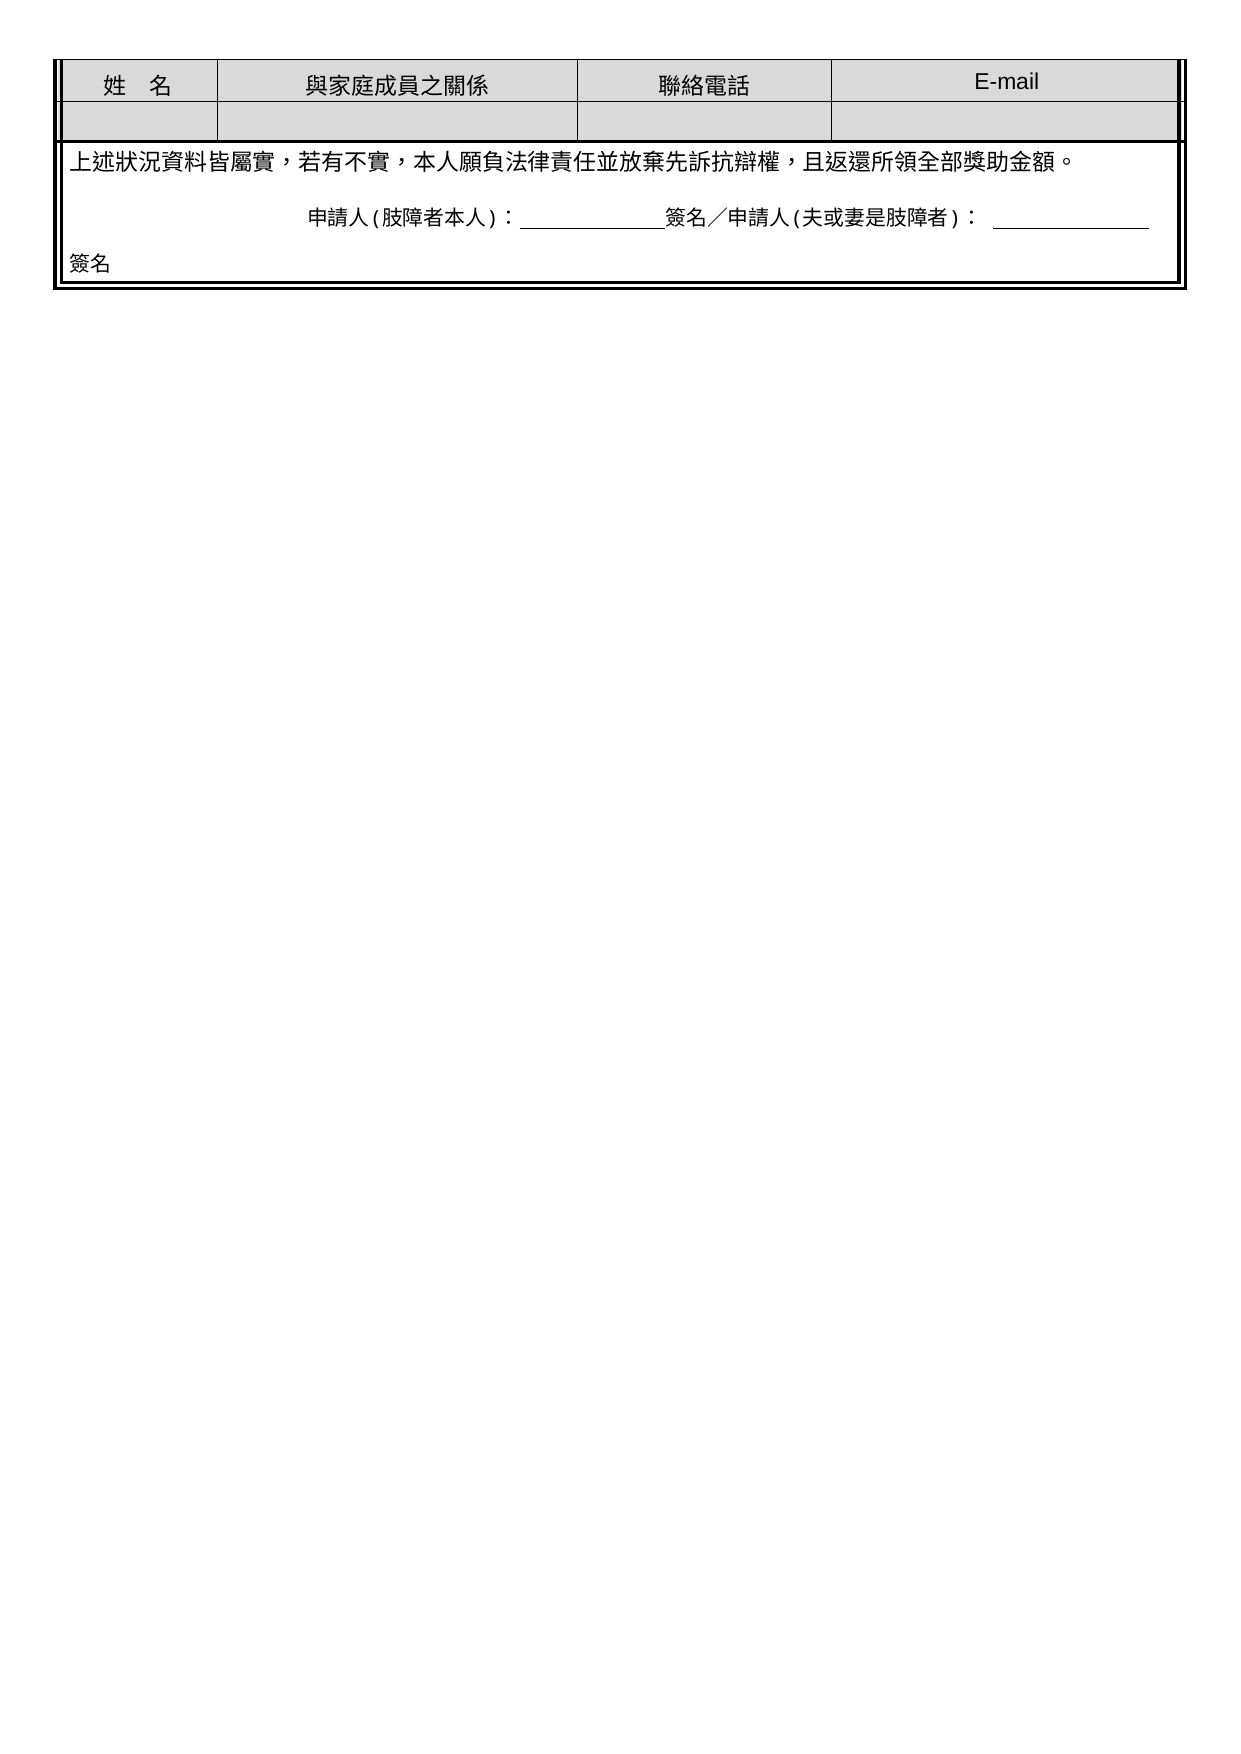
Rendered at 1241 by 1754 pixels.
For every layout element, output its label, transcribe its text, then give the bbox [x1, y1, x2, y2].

table_cell 聯絡電話 [578, 60, 831, 101]
table_cell 與家庭成員之關係 [218, 60, 577, 101]
table_cell 上述狀況資料皆屬實，若有不實，本人願負法律責任並放棄先訴抗辯權，且返還所領全部獎助金額。 申請人(肢障者本人)： 簽名∕申請人(夫或妻是肢障者)： 簽名 [63, 143, 1177, 281]
table_cell [218, 102, 577, 140]
table_cell [832, 102, 1177, 140]
table_cell E-mail [832, 60, 1177, 101]
table_cell 姓 名 [63, 60, 217, 101]
table_cell [578, 102, 831, 140]
table_cell [63, 102, 217, 140]
